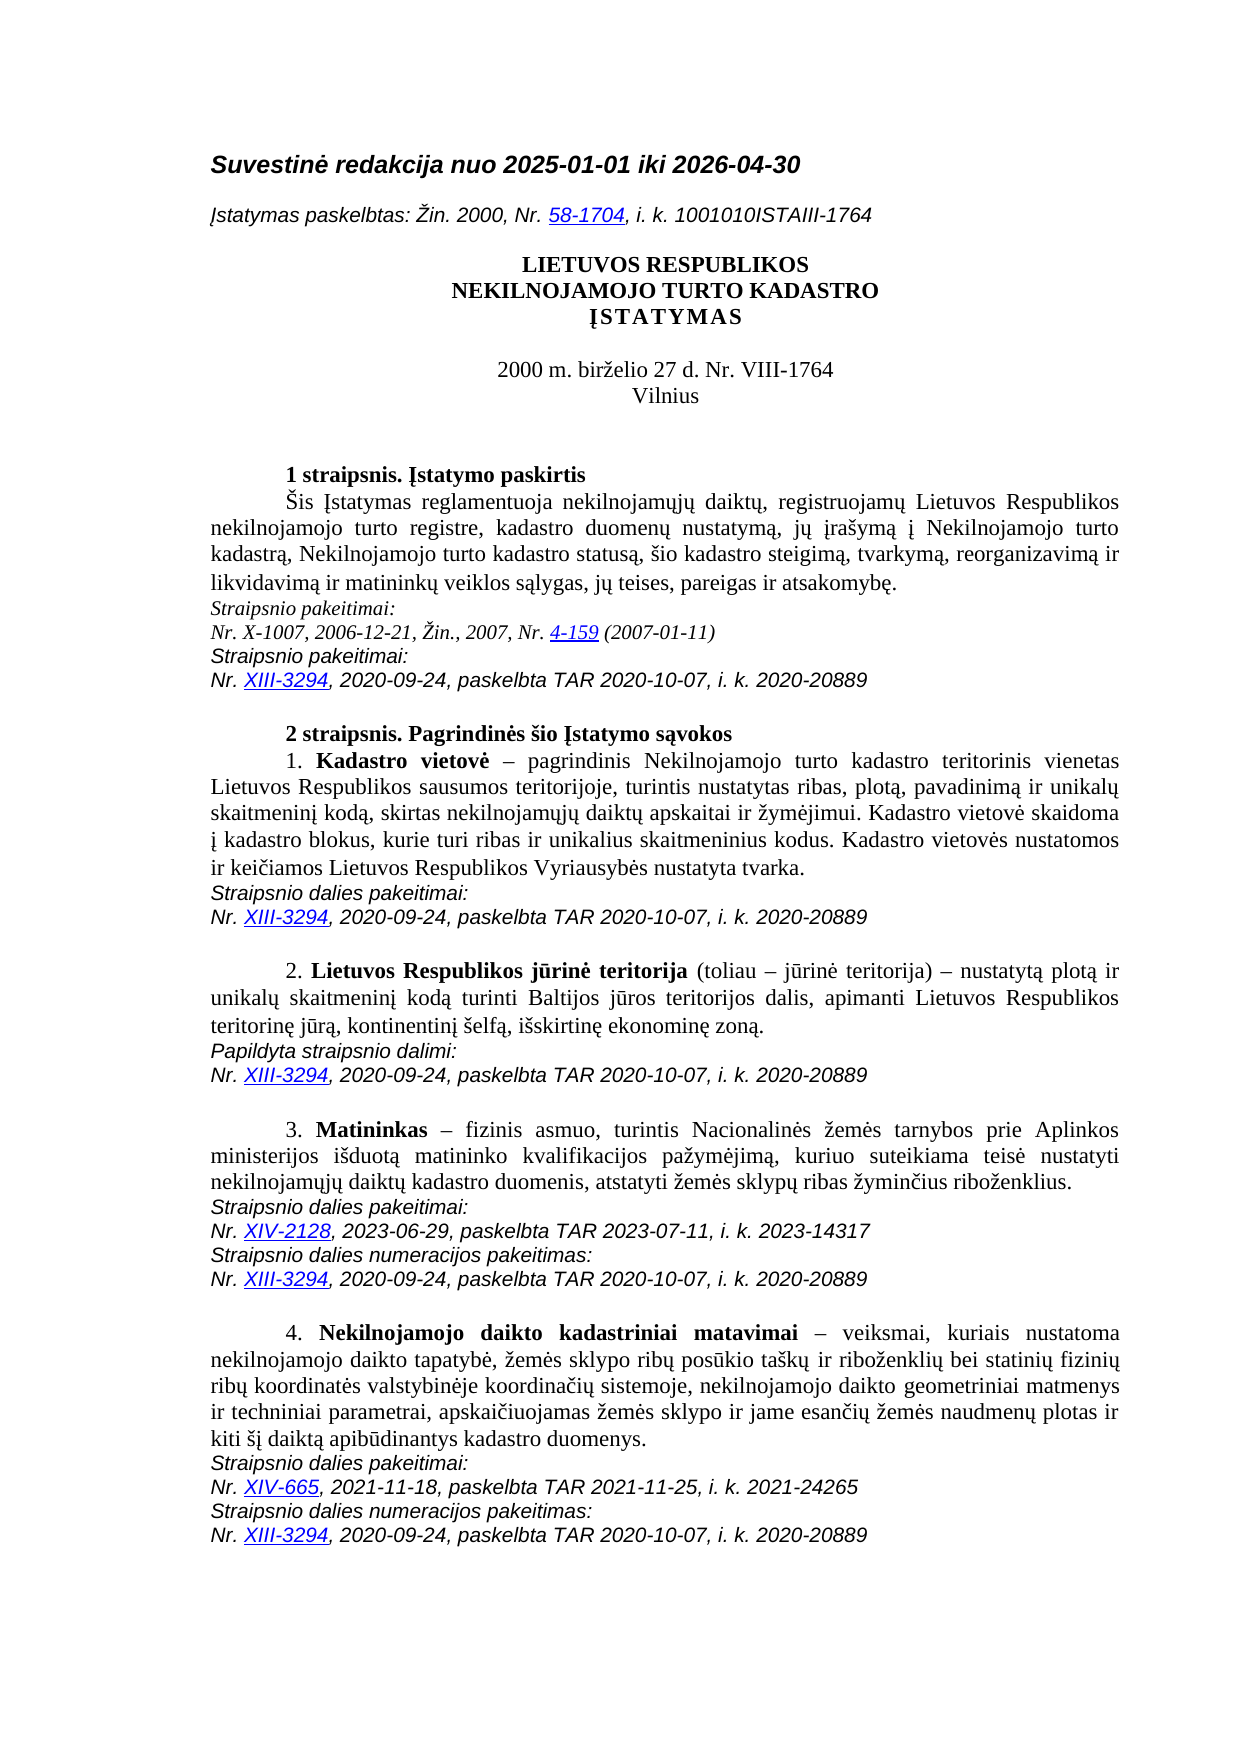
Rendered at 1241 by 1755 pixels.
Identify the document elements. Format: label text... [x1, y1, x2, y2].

text Straipsnio dalies pakeitimai: [210, 1195, 1120, 1219]
text Straipsnio pakeitimai: [210, 596, 1120, 620]
text Straipsnio dalies pakeitimai: [210, 881, 1120, 905]
text 3. Matininkas – fizinis asmuo, turintis Nacionalinės žemės tarnybos prie Aplinkos ministerijos išduotą matininko kvalifikacijos pažymėjimą, kuriuo suteikiama teisė nustatyti nekilnojamųjų daiktų kadastro duomenis, atstatyti žemės sklypų ribas žyminčius riboženklius. [210, 1116, 1120, 1195]
text Straipsnio dalies pakeitimai: [210, 1451, 1120, 1475]
text Straipsnio dalies numeracijos pakeitimas: [210, 1499, 1120, 1523]
text 2000 m. birželio 27 d. Nr. VIII-1764 Vilnius [210, 356, 1120, 409]
text Nr. XIII-3294, 2020-09-24, paskelbta TAR 2020-10-07, i. k. 2020-20889 [210, 1063, 1120, 1087]
text Šis Įstatymas reglamentuoja nekilnojamųjų daiktų, registruojamų Lietuvos Respublikos nekilnojamojo turto registre, kadastro duomenų nustatymą, jų įrašymą į Nekilnojamojo turto kadastrą, Nekilnojamojo turto kadastro statusą, šio kadastro steigimą, tvarkymą, reorganizavimą ir likvidavimą ir matininkų veiklos sąlygas, jų teises, pareigas ir atsakomybę. [210, 488, 1120, 596]
text 4. Nekilnojamojo daikto kadastriniai matavimai – veiksmai, kuriais nustatoma nekilnojamojo daikto tapatybė, žemės sklypo ribų posūkio taškų ir riboženklių bei statinių fizinių ribų koordinatės valstybinėje koordinačių sistemoje, nekilnojamojo daikto geometriniai matmenys ir techniniai parametrai, apskaičiuojamas žemės sklypo ir jame esančių žemės naudmenų plotas ir kiti šį daiktą apibūdinantys kadastro duomenys. [210, 1319, 1120, 1451]
text Nr. XIII-3294, 2020-09-24, paskelbta TAR 2020-10-07, i. k. 2020-20889 [210, 668, 1120, 692]
text 1 straipsnis. Įstatymo paskirtis [210, 461, 1120, 488]
text Papildyta straipsnio dalimi: [210, 1039, 1120, 1063]
text ĮSTATYMAS [210, 303, 1120, 330]
text 1. Kadastro vietovė – pagrindinis Nekilnojamojo turto kadastro teritorinis vienetas Lietuvos Respublikos sausumos teritorijoje, turintis nustatytas ribas, plotą, pavadinimą ir unikalų skaitmeninį kodą, skirtas nekilnojamųjų daiktų apskaitai ir žymėjimui. Kadastro vietovė skaidoma į kadastro blokus, kurie turi ribas ir unikalius skaitmeninius kodus. Kadastro vietovės nustatomos ir keičiamos Lietuvos Respublikos Vyriausybės nustatyta tvarka. [210, 747, 1120, 881]
text Nr. XIV-2128, 2023-06-29, paskelbta TAR 2023-07-11, i. k. 2023-14317 [210, 1219, 1120, 1243]
text Straipsnio pakeitimai: [210, 644, 1120, 668]
text Įstatymas paskelbtas: Žin. 2000, Nr. 58-1704, i. k. 1001010ISTAIII-1764 [210, 203, 1120, 227]
text Nr. XIV-665, 2021-11-18, paskelbta TAR 2021-11-25, i. k. 2021-24265 [210, 1475, 1120, 1499]
text Suvestinė redakcija nuo 2025-01-01 iki 2026-04-30 [210, 150, 1120, 179]
text LIETUVOS RESPUBLIKOS [210, 251, 1120, 277]
text NEKILNOJAMOJO TURTO KADASTRO [210, 277, 1120, 303]
text Straipsnio dalies numeracijos pakeitimas: [210, 1243, 1120, 1267]
text Nr. XIII-3294, 2020-09-24, paskelbta TAR 2020-10-07, i. k. 2020-20889 [210, 1267, 1120, 1291]
text Nr. X-1007, 2006-12-21, Žin., 2007, Nr. 4-159 (2007-01-11) [210, 620, 1120, 644]
text Nr. XIII-3294, 2020-09-24, paskelbta TAR 2020-10-07, i. k. 2020-20889 [210, 905, 1120, 929]
text Nr. XIII-3294, 2020-09-24, paskelbta TAR 2020-10-07, i. k. 2020-20889 [210, 1523, 1120, 1547]
text 2 straipsnis. Pagrindinės šio Įstatymo sąvokos [210, 720, 1120, 747]
text 2. Lietuvos Respublikos jūrinė teritorija (toliau – jūrinė teritorija) – nustatytą plotą ir unikalų skaitmeninį kodą turinti Baltijos jūros teritorijos dalis, apimanti Lietuvos Respublikos teritorinę jūrą, kontinentinį šelfą, išskirtinę ekonominę zoną. [210, 958, 1120, 1039]
